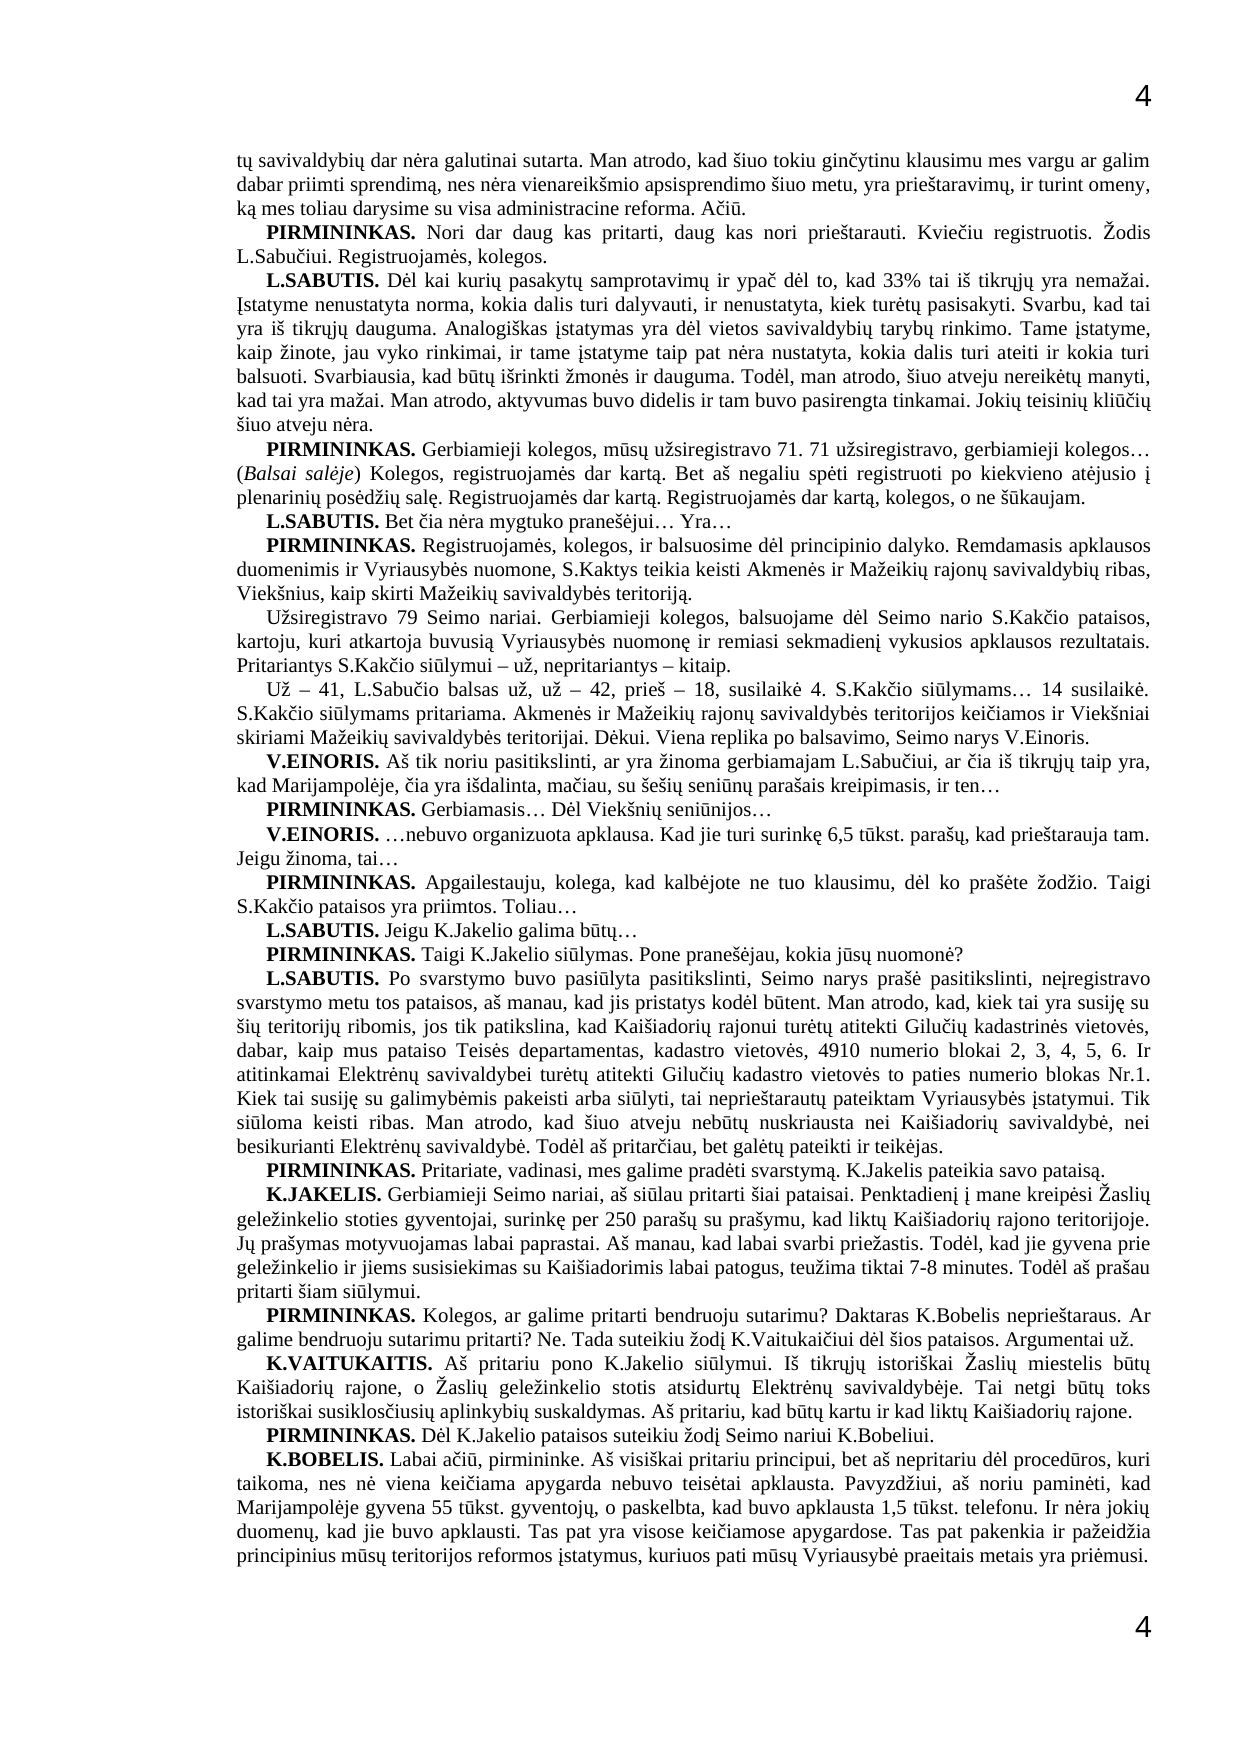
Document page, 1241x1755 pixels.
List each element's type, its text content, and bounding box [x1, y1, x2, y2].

text PIRMININKAS. Pritariate, vadinasi, mes galime pradėti svarstymą. K.Jakelis pateikia savo pataisą. [236, 1158, 1152, 1182]
text PIRMININKAS. Apgailestauju, kolega, kad kalbėjote ne tuo klausimu, dėl ko prašėte žodžio. Taigi S.Kakčio pataisos yra priimtos. Toliau… [236, 869, 1152, 918]
text Užsiregistravo 79 Seimo nariai. Gerbiamieji kolegos, balsuojame dėl Seimo nario S.Kakčio pataisos, kartoju, kuri atkartoja buvusią Vyriausybės nuomonę ir remiasi sekmadienį vykusios apklausos rezultatais. Pritariantys S.Kakčio siūlymui – už, nepritariantys – kitaip. [236, 605, 1152, 677]
text PIRMININKAS. Registruojamės, kolegos, ir balsuosime dėl principinio dalyko. Remdamasis apklausos duomenimis ir Vyriausybės nuomone, S.Kaktys teikia keisti Akmenės ir Mažeikių rajonų savivaldybių ribas, Viekšnius, kaip skirti Mažeikių savivaldybės teritoriją. [236, 533, 1152, 605]
text L.SABUTIS. Jeigu K.Jakelio galima būtų… [236, 918, 1152, 942]
text K.BOBELIS. Labai ačiū, pirmininke. Aš visiškai pritariu principui, bet aš nepritariu dėl procedūros, kuri taikoma, nes nė viena keičiama apygarda nebuvo teisėtai apklausta. Pavyzdžiui, aš noriu paminėti, kad Marijampolėje gyvena 55 tūkst. gyventojų, o paskelbta, kad buvo apklausta 1,5 tūkst. telefonu. Ir nėra jokių duomenų, kad jie buvo apklausti. Tas pat yra visose keičiamose apygardose. Tas pat pakenkia ir pažeidžia principinius mūsų teritorijos reformos įstatymus, kuriuos pati mūsų Vyriausybė praeitais metais yra priėmusi. [236, 1447, 1152, 1567]
text L.SABUTIS. Dėl kai kurių pasakytų samprotavimų ir ypač dėl to, kad 33% tai iš tikrųjų yra nemažai. Įstatyme nenustatyta norma, kokia dalis turi dalyvauti, ir nenustatyta, kiek turėtų pasisakyti. Svarbu, kad tai yra iš tikrųjų dauguma. Analogiškas įstatymas yra dėl vietos savivaldybių tarybų rinkimo. Tame įstatyme, kaip žinote, jau vyko rinkimai, ir tame įstatyme taip pat nėra nustatyta, kokia dalis turi ateiti ir kokia turi balsuoti. Svarbiausia, kad būtų išrinkti žmonės ir dauguma. Todėl, man atrodo, šiuo atveju nereikėtų manyti, kad tai yra mažai. Man atrodo, aktyvumas buvo didelis ir tam buvo pasirengta tinkamai. Jokių teisinių kliūčių šiuo atveju nėra. [236, 268, 1152, 436]
text tų savivaldybių dar nėra galutinai sutarta. Man atrodo, kad šiuo tokiu ginčytinu klausimu mes vargu ar galim dabar priimti sprendimą, nes nėra vienareikšmio apsisprendimo šiuo metu, yra prieštaravimų, ir turint omeny, ką mes toliau darysime su visa administracine reforma. Ačiū. [236, 148, 1152, 220]
text L.SABUTIS. Bet čia nėra mygtuko pranešėjui… Yra… [236, 509, 1152, 533]
text Už – 41, L.Sabučio balsas už, už – 42, prieš – 18, susilaikė 4. S.Kakčio siūlymams… 14 susilaikė. S.Kakčio siūlymams pritariama. Akmenės ir Mažeikių rajonų savivaldybės teritorijos keičiamos ir Viekšniai skiriami Mažeikių savivaldybės teritorijai. Dėkui. Viena replika po balsavimo, Seimo narys V.Einoris. [236, 677, 1152, 749]
text PIRMININKAS. Kolegos, ar galime pritarti bendruoju sutarimu? Daktaras K.Bobelis neprieštaraus. Ar galime bendruoju sutarimu pritarti? Ne. Tada suteikiu žodį K.Vaitukaičiui dėl šios pataisos. Argumentai už. [236, 1303, 1152, 1351]
text V.EINORIS. Aš tik noriu pasitikslinti, ar yra žinoma gerbiamajam L.Sabučiui, ar čia iš tikrųjų taip yra, kad Marijampolėje, čia yra išdalinta, mačiau, su šešių seniūnų parašais kreipimasis, ir ten… [236, 749, 1152, 797]
text PIRMININKAS. Gerbiamasis… Dėl Viekšnių seniūnijos… [236, 797, 1152, 821]
text PIRMININKAS. Nori dar daug kas pritarti, daug kas nori prieštarauti. Kviečiu registruotis. Žodis L.Sabučiui. Registruojamės, kolegos. [236, 220, 1152, 268]
text PIRMININKAS. Gerbiamieji kolegos, mūsų užsiregistravo 71. 71 užsiregistravo, gerbiamieji kolegos… (Balsai salėje) Kolegos, registruojamės dar kartą. Bet aš negaliu spėti registruoti po kiekvieno atėjusio į plenarinių posėdžių salę. Registruojamės dar kartą. Registruojamės dar kartą, kolegos, o ne šūkaujam. [236, 436, 1152, 509]
text PIRMININKAS. Taigi K.Jakelio siūlymas. Pone pranešėjau, kokia jūsų nuomonė? [236, 942, 1152, 966]
text K.VAITUKAITIS. Aš pritariu pono K.Jakelio siūlymui. Iš tikrųjų istoriškai Žaslių miestelis būtų Kaišiadorių rajone, o Žaslių geležinkelio stotis atsidurtų Elektrėnų savivaldybėje. Tai netgi būtų toks istoriškai susiklosčiusių aplinkybių suskaldymas. Aš pritariu, kad būtų kartu ir kad liktų Kaišiadorių rajone. [236, 1351, 1152, 1423]
text V.EINORIS. …nebuvo organizuota apklausa. Kad jie turi surinkę 6,5 tūkst. parašų, kad prieštarauja tam. Jeigu žinoma, tai… [236, 821, 1152, 869]
text PIRMININKAS. Dėl K.Jakelio pataisos suteikiu žodį Seimo nariui K.Bobeliui. [236, 1423, 1152, 1447]
text L.SABUTIS. Po svarstymo buvo pasiūlyta pasitikslinti, Seimo narys prašė pasitikslinti, neįregistravo svarstymo metu tos pataisos, aš manau, kad jis pristatys kodėl būtent. Man atrodo, kad, kiek tai yra susiję su šių teritorijų ribomis, jos tik patikslina, kad Kaišiadorių rajonui turėtų atitekti Gilučių kadastrinės vietovės, dabar, kaip mus pataiso Teisės departamentas, kadastro vietovės, 4910 numerio blokai 2, 3, 4, 5, 6. Ir atitinkamai Elektrėnų savivaldybei turėtų atitekti Gilučių kadastro vietovės to paties numerio blokas Nr.1. Kiek tai susiję su galimybėmis pakeisti arba siūlyti, tai neprieštarautų pateiktam Vyriausybės įstatymui. Tik siūloma keisti ribas. Man atrodo, kad šiuo atveju nebūtų nuskriausta nei Kaišiadorių savivaldybė, nei besikurianti Elektrėnų savivaldybė. Todėl aš pritarčiau, bet galėtų pateikti ir teikėjas. [236, 966, 1152, 1158]
text K.JAKELIS. Gerbiamieji Seimo nariai, aš siūlau pritarti šiai pataisai. Penktadienį į mane kreipėsi Žaslių geležinkelio stoties gyventojai, surinkę per 250 parašų su prašymu, kad liktų Kaišiadorių rajono teritorijoje. Jų prašymas motyvuojamas labai paprastai. Aš manau, kad labai svarbi priežastis. Todėl, kad jie gyvena prie geležinkelio ir jiems susisiekimas su Kaišiadorimis labai patogus, teužima tiktai 7-8 minutes. Todėl aš prašau pritarti šiam siūlymui. [236, 1182, 1152, 1303]
